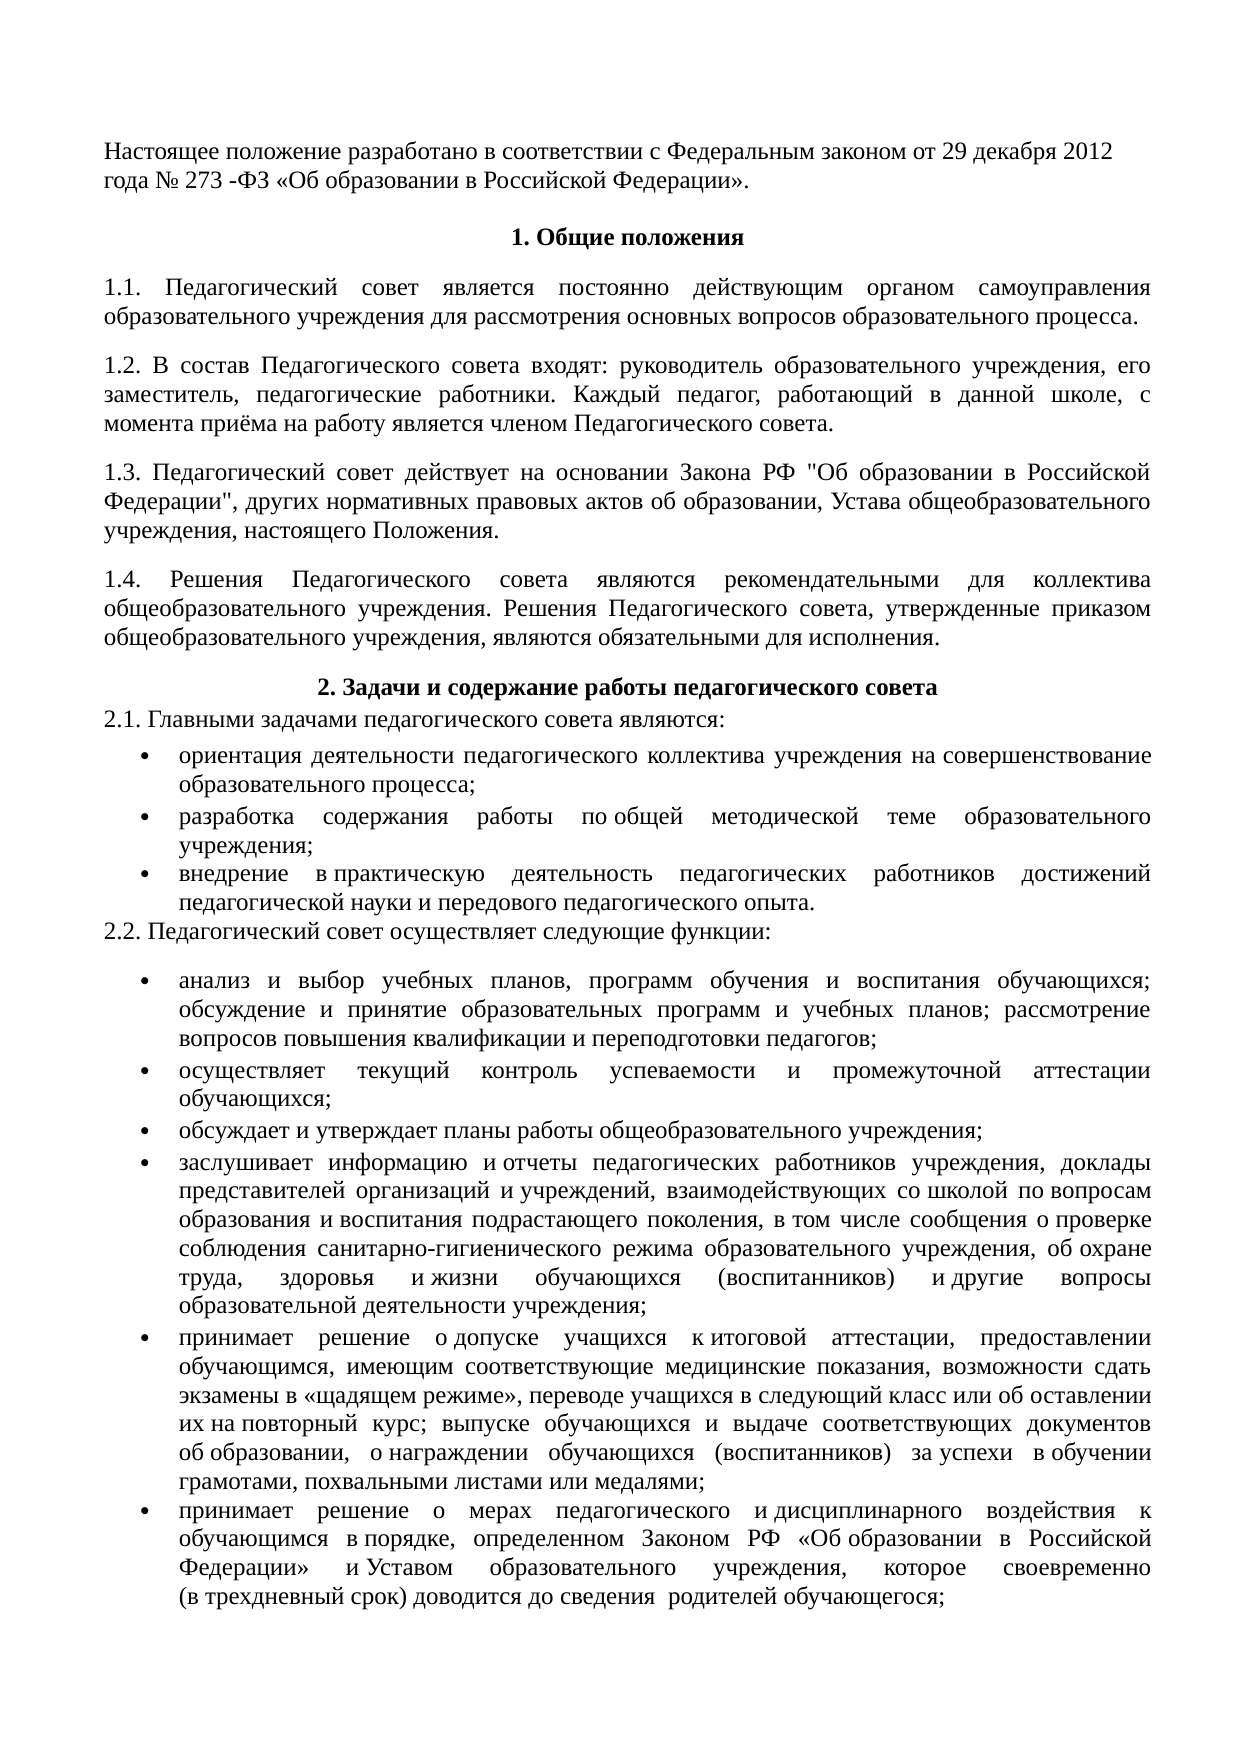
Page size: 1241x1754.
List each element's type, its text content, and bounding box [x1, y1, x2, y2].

list ориентация деятельности педагогического коллектива учреждения на совершенствование образовательного процесса; [141, 741, 1152, 798]
text 1.1. Педагогический совет является постоянно действующим органом самоуправления образовательного учреждения для рассмотрения основных вопросов образовательного процесса. [103, 272, 1152, 329]
text 1.3. Педагогический совет действует на основании Закона РФ "Об образовании в Российской Федерации", других нормативных правовых актов об образовании, Устава общеобразовательного учреждения, настоящего Положения. [103, 457, 1152, 544]
list осуществляет текущий контроль успеваемости и промежуточной аттестации обучающихся; [141, 1055, 1152, 1112]
text 2.2. Педагогический совет осуществляет следующие функции: [103, 916, 1152, 945]
text Настоящее положение разработано в соответствии с Федеральным законом от 29 декабря 2012 года № 273 -ФЗ «Об образовании в Российской Федерации». [103, 136, 1152, 194]
text 1. Общие положения [103, 222, 1152, 251]
text 1.4. Решения Педагогического совета являются рекомендательными для коллектива общеобразовательного учреждения. Решения Педагогического совета, утвержденные приказом общеобразовательного учреждения, являются обязательными для исполнения. [103, 564, 1152, 651]
text 2. Задачи и содержание работы педагогического совета [103, 672, 1152, 700]
list обсуждает и утверждает планы работы общеобразовательного учреждения; [141, 1115, 1152, 1144]
list внедрение в практическую деятельность педагогических работников достижений педагогической науки и передового педагогического опыта. [141, 858, 1152, 916]
list разработка содержания работы по общей методической теме образовательного учреждения; [141, 801, 1152, 858]
text 1.2. В состав Педагогического совета входят: руководитель образовательного учреждения, его заместитель, педагогические работники. Каждый педагог, работающий в данной школе, с момента приёма на работу является членом Педагогического совета. [103, 350, 1152, 437]
list принимает решение о мерах педагогического и дисциплинарного воздействия к обучающимся в порядке, определенном Законом РФ «Об образовании в Российской Федерации» и Уставом образовательного учреждения, которое своевременно (в трехдневный срок) доводится до сведения родителей обучающегося; [141, 1495, 1152, 1610]
list анализ и выбор учебных планов, программ обучения и воспитания обучающихся; обсуждение и принятие образовательных программ и учебных планов; рассмотрение вопросов повышения квалификации и переподготовки педагогов; [141, 966, 1152, 1052]
text 2.1. Главными задачами педагогического совета являются: [103, 704, 1152, 733]
list принимает решение о допуске учащихся к итоговой аттестации, предоставлении обучающимся, имеющим соответствующие медицинские показания, возможности сдать экзамены в «щадящем режиме», переводе учащихся в следующий класс или об оставлении их на повторный курс; выпуске обучающихся и выдаче соответствующих документов об образовании, о награждении обучающихся (воспитанников) за успехи в обучении грамотами, похвальными листами или медалями; [141, 1322, 1152, 1495]
list заслушивает информацию и отчеты педагогических работников учреждения, доклады представителей организаций и учреждений, взаимодействующих со школой по вопросам образования и воспитания подрастающего поколения, в том числе сообщения о проверке соблюдения санитарно-гигиенического режима образовательного учреждения, об охране труда, здоровья и жизни обучающихся (воспитанников) и другие вопросы образовательной деятельности учреждения; [141, 1147, 1152, 1319]
